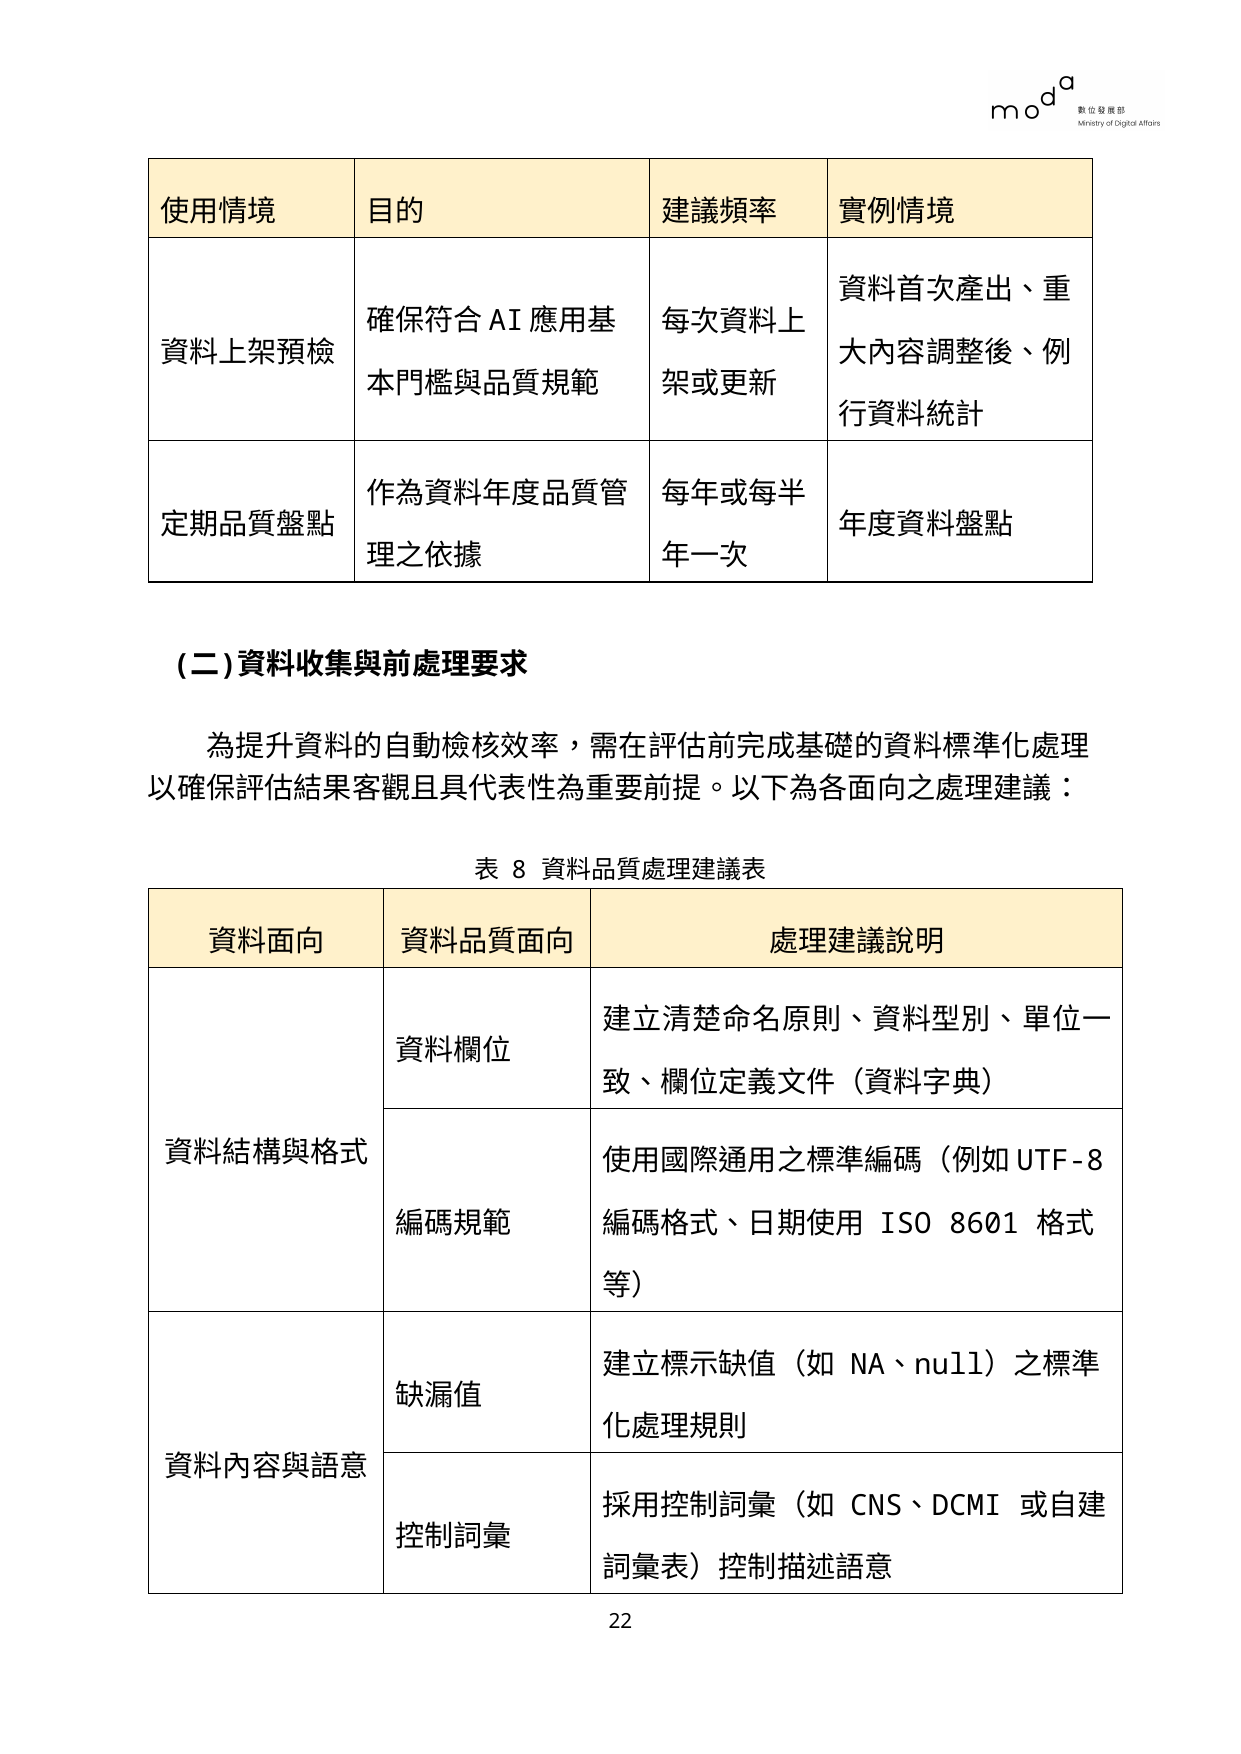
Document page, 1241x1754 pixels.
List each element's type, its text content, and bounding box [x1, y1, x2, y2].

table_cell 編碼規範 [384, 1109, 590, 1311]
table_header 實例情境 [828, 159, 1092, 237]
table_cell 定期品質盤點 [149, 441, 354, 581]
table_cell 確保符合AI應用基本門檻與品質規範 [355, 238, 649, 440]
table_header 處理建議說明 [591, 889, 1122, 967]
text 為提升資料的自動檢核效率，需在評估前完成基礎的資料標準化處理，以確保評估結果客觀且具代表性為重要前提。以下為各面向之處理建議： [148, 722, 1092, 807]
table_cell 作為資料年度品質管理之依據 [355, 441, 649, 581]
table_cell 每年或每半年一次 [650, 441, 827, 581]
table_cell 建立標示缺值（如 NA、null）之標準化處理規則 [591, 1312, 1122, 1452]
table_cell 使用國際通用之標準編碼（例如UTF-8編碼格式、日期使用 ISO 8601 格式等） [591, 1109, 1122, 1311]
table_cell 資料上架預檢 [149, 238, 354, 440]
table_header 資料面向 [149, 889, 383, 967]
table_header 建議頻率 [650, 159, 827, 237]
table_cell 控制詞彙 [384, 1453, 590, 1593]
table_cell 資料首次產出、重大內容調整後、例行資料統計 [828, 238, 1092, 440]
text 表 8 資料品質處理建議表 [148, 826, 1092, 888]
table_cell 資料結構與格式 [149, 968, 383, 1311]
table_header 使用情境 [149, 159, 354, 237]
table_header 目的 [355, 159, 649, 237]
table_header 資料品質面向 [384, 889, 590, 967]
table_cell 資料欄位 [384, 968, 590, 1108]
table_cell 缺漏值 [384, 1312, 590, 1452]
table_cell 建立清楚命名原則、資料型別、單位一致、欄位定義文件（資料字典） [591, 968, 1122, 1108]
table_cell 資料內容與語意 [149, 1312, 383, 1593]
subtitle (二)資料收集與前處理要求 [173, 620, 1067, 682]
table_cell 年度資料盤點 [828, 441, 1092, 581]
table_cell 每次資料上架或更新 [650, 238, 827, 440]
table_cell 採用控制詞彙（如 CNS、DCMI 或自建詞彙表）控制描述語意 [591, 1453, 1122, 1593]
